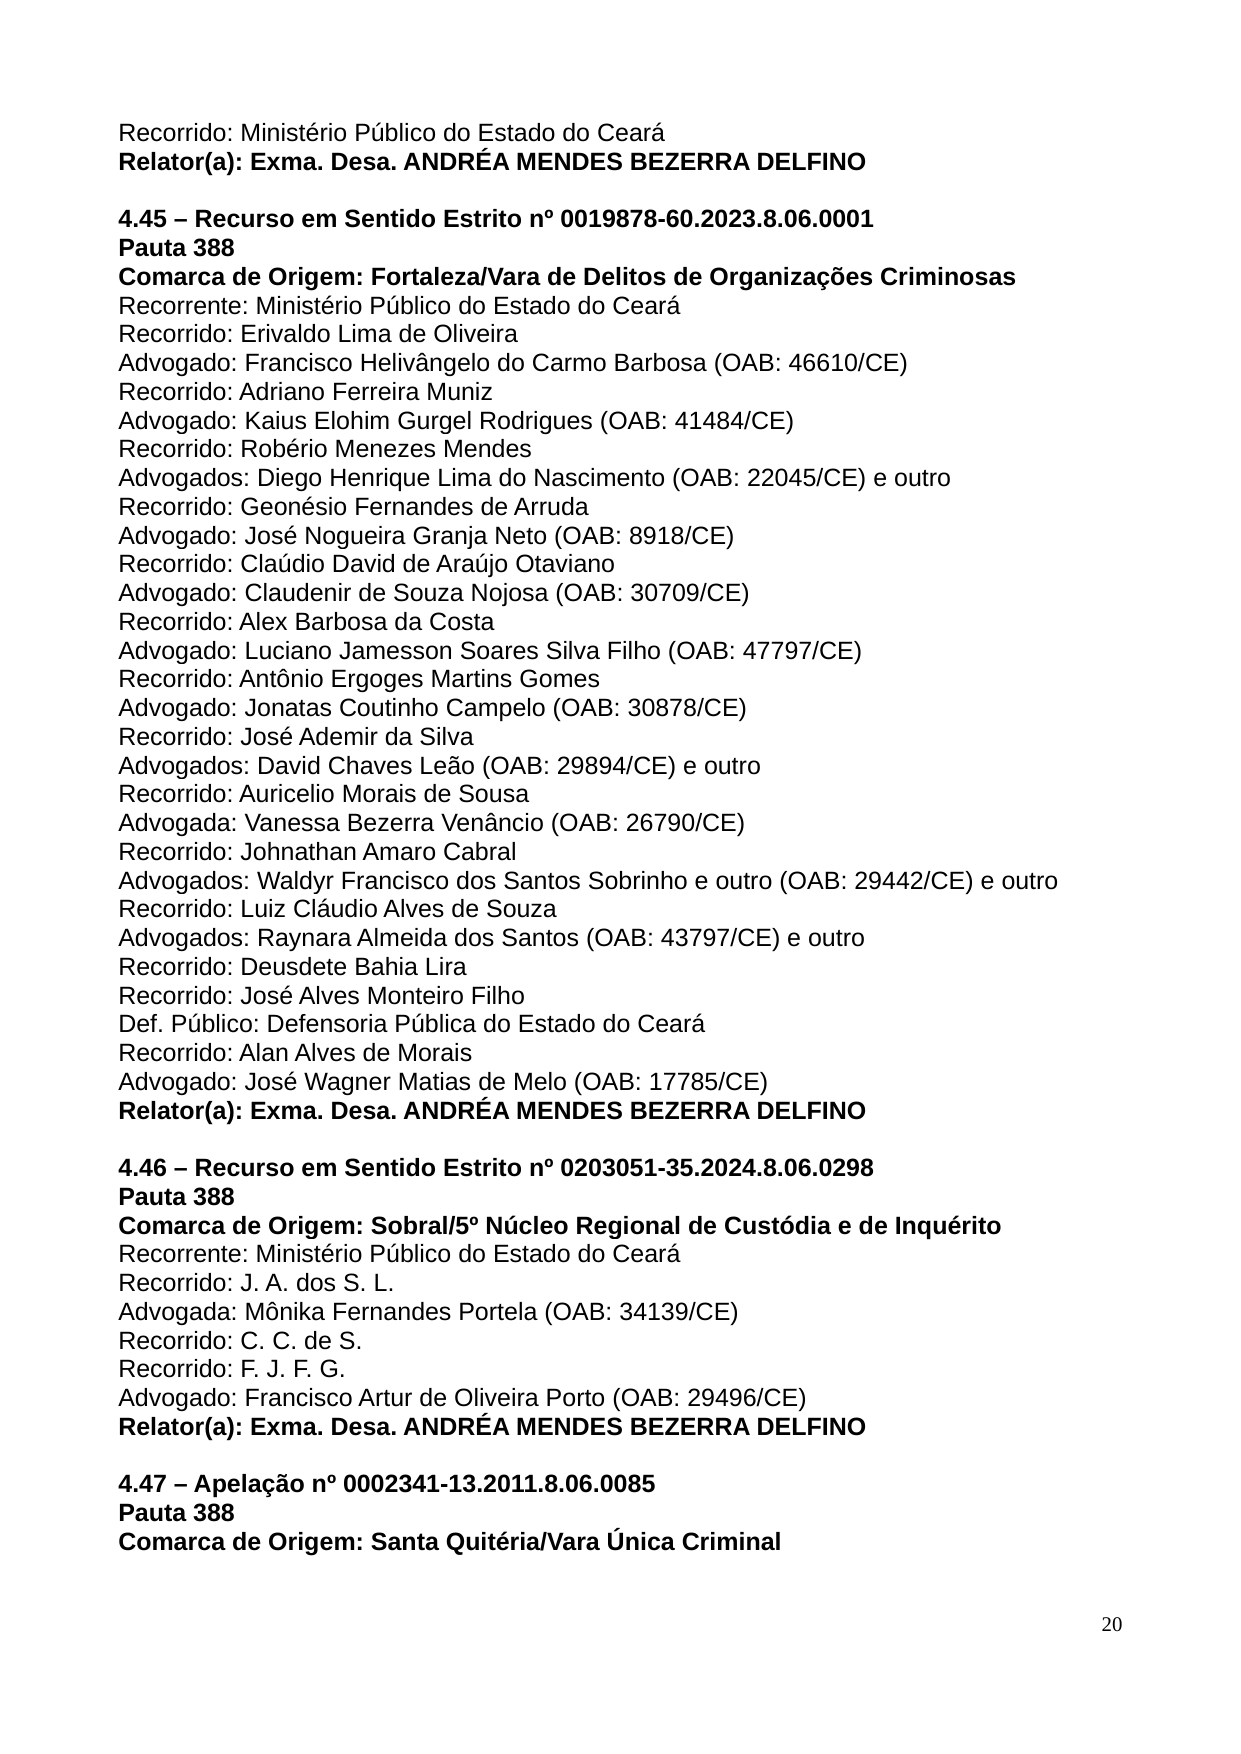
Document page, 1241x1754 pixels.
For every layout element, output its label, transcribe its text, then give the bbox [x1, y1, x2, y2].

text Recorrido: Adriano Ferreira Muniz [118, 377, 1122, 406]
text Advogado: José Nogueira Granja Neto (OAB: 8918/CE) [118, 521, 1122, 549]
text Advogado: Francisco Helivângelo do Carmo Barbosa (OAB: 46610/CE) [118, 348, 1122, 377]
text Recorrido: J. A. dos S. L. [118, 1268, 1122, 1297]
text Recorrido: José Ademir da Silva [118, 722, 1122, 751]
text Comarca de Origem: Fortaleza/Vara de Delitos de Organizações Criminosas [118, 262, 1122, 291]
text Recorrido: Ministério Público do Estado do Ceará [118, 118, 1122, 147]
text Recorrido: C. C. de S. [118, 1326, 1122, 1354]
text Recorrido: Antônio Ergoges Martins Gomes [118, 664, 1122, 693]
text Recorrido: Johnathan Amaro Cabral [118, 837, 1122, 866]
text 4.45 – Recurso em Sentido Estrito nº 0019878-60.2023.8.06.0001 [118, 204, 1122, 233]
text Advogado: Claudenir de Souza Nojosa (OAB: 30709/CE) [118, 578, 1122, 607]
text Pauta 388 [118, 233, 1122, 262]
text Relator(a): Exma. Desa. ANDRÉA MENDES BEZERRA DELFINO [118, 147, 1122, 176]
text 4.47 – Apelação nº 0002341-13.2011.8.06.0085 [118, 1469, 1122, 1498]
text Recorrido: Geonésio Fernandes de Arruda [118, 492, 1122, 521]
text Recorrido: F. J. F. G. [118, 1354, 1122, 1383]
text Advogado: Francisco Artur de Oliveira Porto (OAB: 29496/CE) [118, 1383, 1122, 1412]
text Relator(a): Exma. Desa. ANDRÉA MENDES BEZERRA DELFINO [118, 1096, 1122, 1124]
text Advogado: Kaius Elohim Gurgel Rodrigues (OAB: 41484/CE) [118, 406, 1122, 434]
text Recorrido: Luiz Cláudio Alves de Souza [118, 894, 1122, 923]
text Recorrido: Alan Alves de Morais [118, 1038, 1122, 1067]
text Advogados: Diego Henrique Lima do Nascimento (OAB: 22045/CE) e outro [118, 463, 1122, 492]
text Def. Público: Defensoria Pública do Estado do Ceará [118, 1009, 1122, 1038]
text Recorrente: Ministério Público do Estado do Ceará [118, 291, 1122, 319]
text Advogados: Waldyr Francisco dos Santos Sobrinho e outro (OAB: 29442/CE) e outro [118, 866, 1122, 894]
text Advogado: Jonatas Coutinho Campelo (OAB: 30878/CE) [118, 693, 1122, 722]
text Comarca de Origem: Sobral/5º Núcleo Regional de Custódia e de Inquérito [118, 1211, 1122, 1239]
text Recorrido: José Alves Monteiro Filho [118, 981, 1122, 1009]
text Advogados: Raynara Almeida dos Santos (OAB: 43797/CE) e outro [118, 923, 1122, 952]
text Pauta 388 [118, 1182, 1122, 1211]
text Comarca de Origem: Santa Quitéria/Vara Única Criminal [118, 1527, 1122, 1556]
text Recorrido: Erivaldo Lima de Oliveira [118, 319, 1122, 348]
text Advogado: Luciano Jamesson Soares Silva Filho (OAB: 47797/CE) [118, 636, 1122, 664]
text Advogados: David Chaves Leão (OAB: 29894/CE) e outro [118, 751, 1122, 779]
text Recorrente: Ministério Público do Estado do Ceará [118, 1239, 1122, 1268]
text Recorrido: Deusdete Bahia Lira [118, 952, 1122, 981]
text Recorrido: Auricelio Morais de Sousa [118, 779, 1122, 808]
text Advogada: Vanessa Bezerra Venâncio (OAB: 26790/CE) [118, 808, 1122, 837]
text Advogada: Mônika Fernandes Portela (OAB: 34139/CE) [118, 1297, 1122, 1326]
text 4.46 – Recurso em Sentido Estrito nº 0203051-35.2024.8.06.0298 [118, 1153, 1122, 1182]
text Advogado: José Wagner Matias de Melo (OAB: 17785/CE) [118, 1067, 1122, 1096]
text Recorrido: Claúdio David de Araújo Otaviano [118, 549, 1122, 578]
text Recorrido: Alex Barbosa da Costa [118, 607, 1122, 636]
text Relator(a): Exma. Desa. ANDRÉA MENDES BEZERRA DELFINO [118, 1412, 1122, 1441]
text Recorrido: Robério Menezes Mendes [118, 434, 1122, 463]
text Pauta 388 [118, 1498, 1122, 1527]
